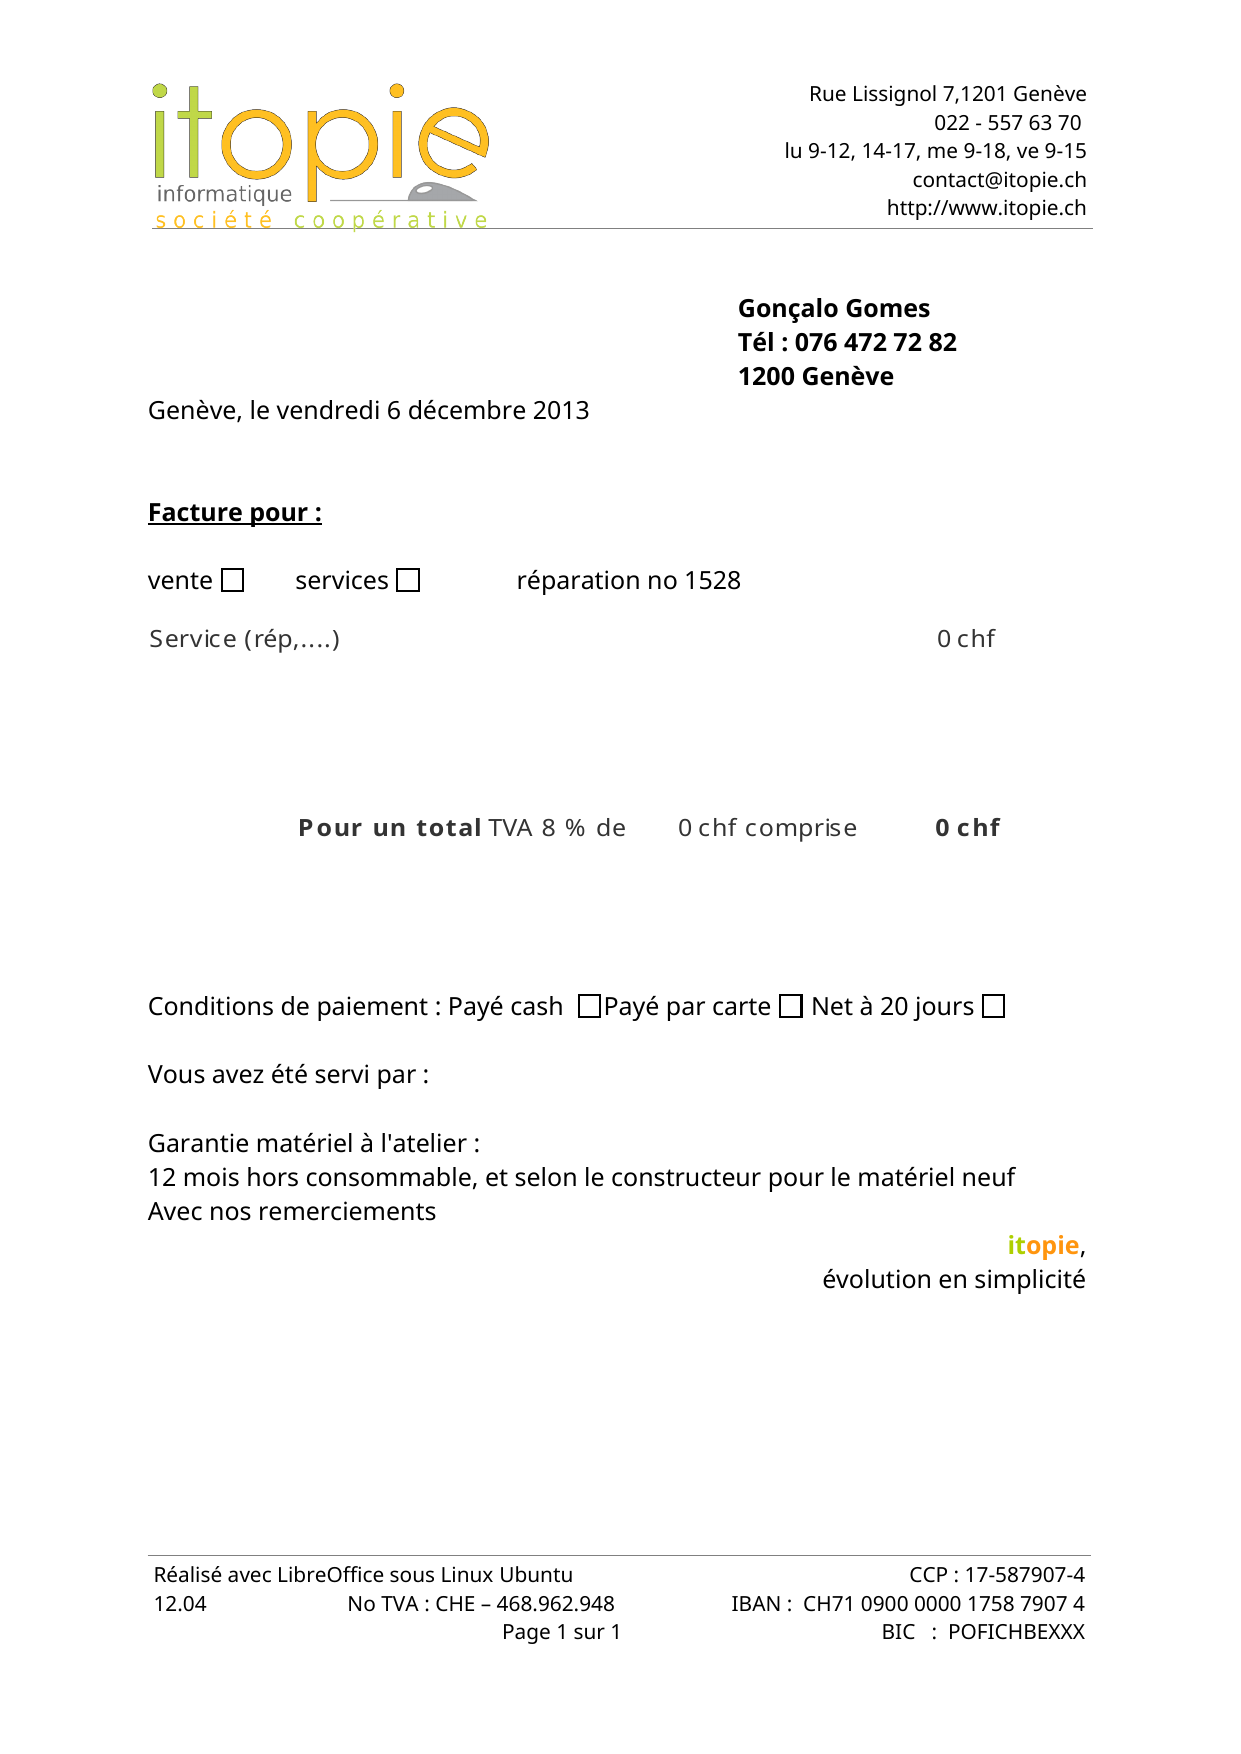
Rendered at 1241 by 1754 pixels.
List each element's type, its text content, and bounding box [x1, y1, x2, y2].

text Tél : 076 472 72 82 [148, 324, 1093, 358]
text Facture pour : [148, 495, 1093, 529]
text itopie, [148, 1227, 1093, 1262]
text Gonçalo Gomes [148, 290, 1093, 324]
text évolution en simplicité [148, 1262, 1093, 1296]
picture [138, 72, 500, 244]
text Garantie matériel à l'atelier : [148, 1125, 1093, 1159]
text Genève, le vendredi 6 décembre 2013 [148, 392, 1093, 427]
text 12 mois hors consommable, et selon le constructeur pour le matériel neuf [148, 1159, 1093, 1193]
text vente services réparation no 1528 [148, 563, 1093, 597]
text 1200 Genève [148, 358, 1093, 392]
text Avec nos remerciements [148, 1193, 1093, 1227]
text Conditions de paiement : Payé cash Payé par carte Net à 20 jours [148, 989, 1093, 1023]
text Vous avez été servi par : [148, 1057, 1093, 1091]
